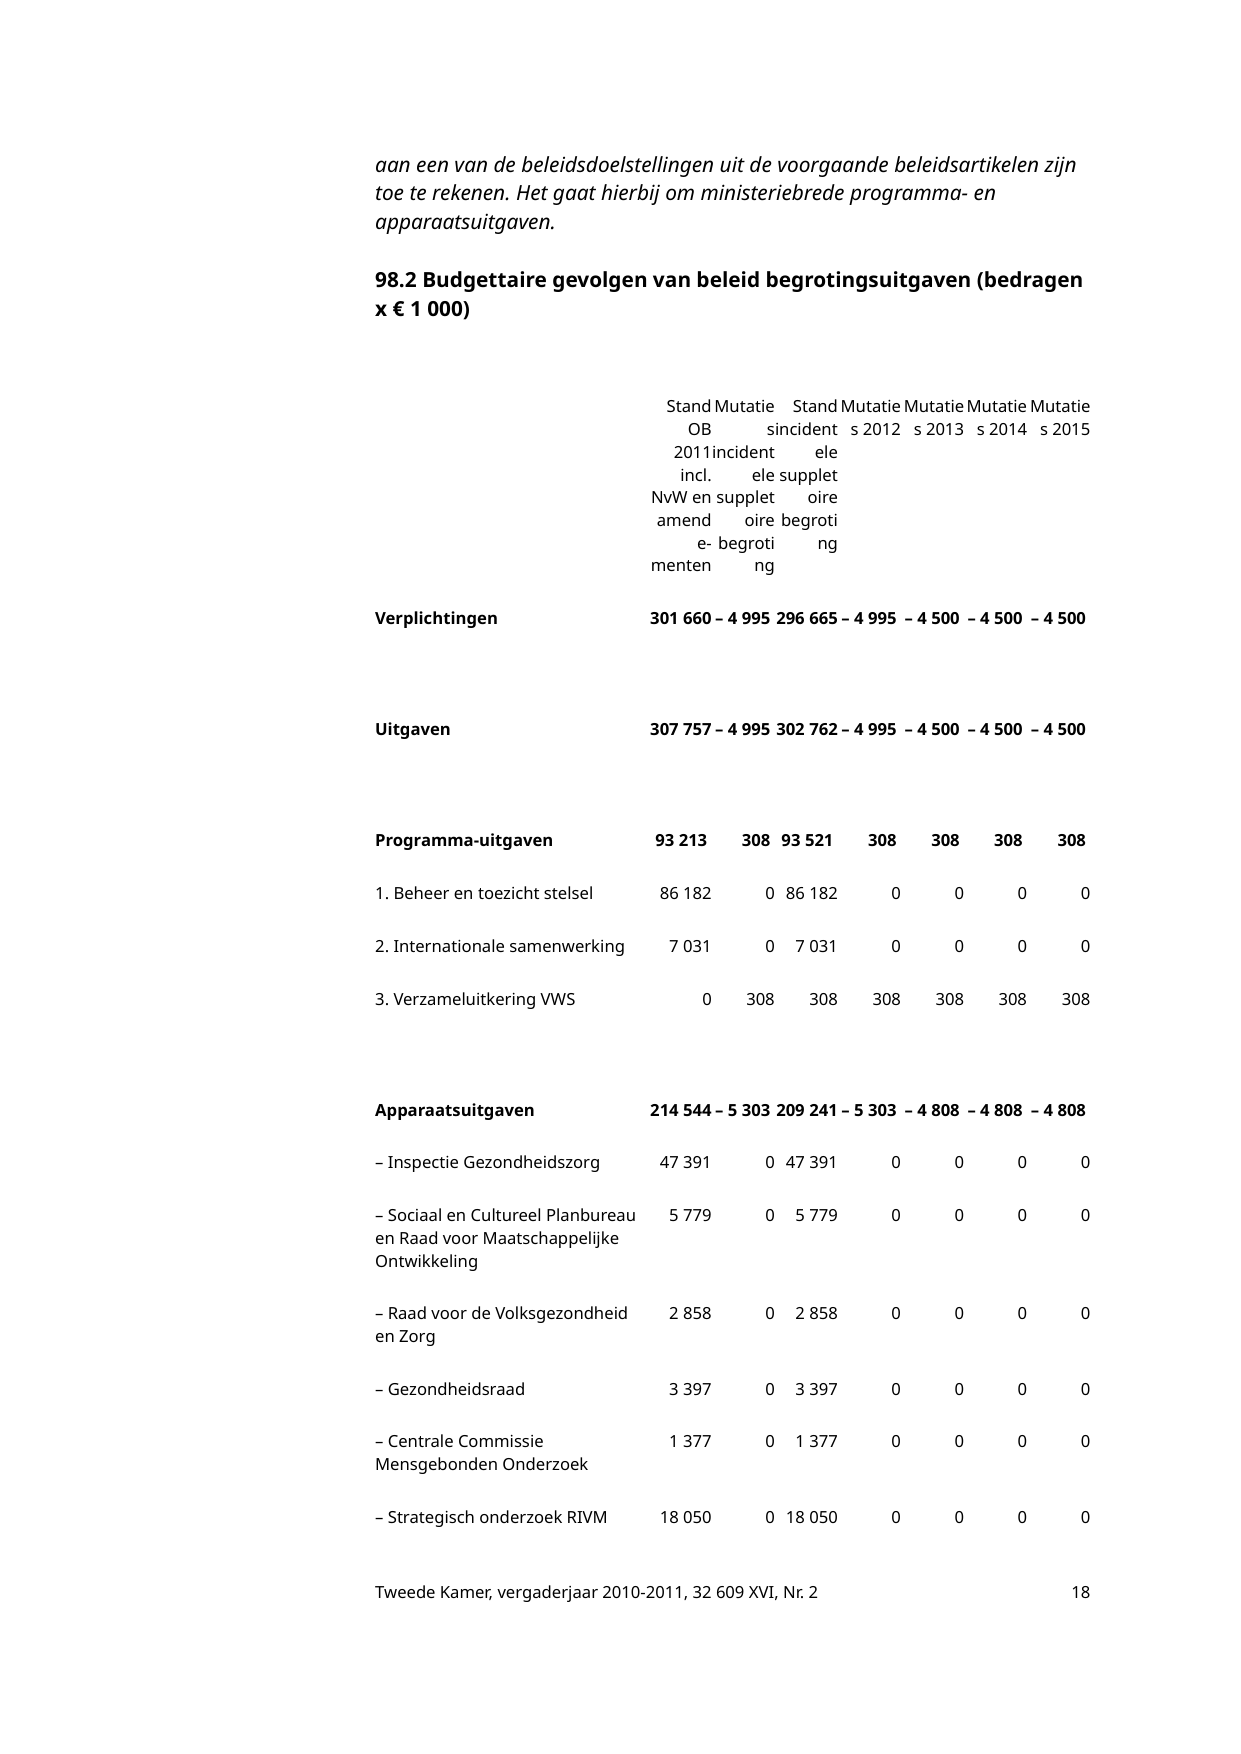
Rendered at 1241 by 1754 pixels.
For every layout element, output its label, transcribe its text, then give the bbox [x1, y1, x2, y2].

table_cell [964, 1040, 1027, 1098]
table_cell 308 [1027, 829, 1090, 882]
table_cell 18 050 [775, 1505, 838, 1558]
table_header Stand OB 2011 incl. NvW en amende-menten [648, 395, 711, 607]
table_cell 5 779 [775, 1204, 838, 1302]
table_cell [1027, 660, 1090, 718]
table_cell 5 779 [648, 1204, 711, 1302]
table_cell – 4 995 [711, 718, 774, 771]
table_cell – 5 303 [838, 1098, 901, 1151]
table_cell 308 [711, 987, 774, 1040]
table_cell 47 391 [775, 1151, 838, 1204]
table_header Mutaties incidentele suppletoire begroting [711, 395, 774, 607]
table_cell – Raad voor de Volksgezondheid en Zorg [375, 1302, 648, 1377]
table_cell 0 [901, 1151, 964, 1204]
table_cell [648, 660, 711, 718]
table_cell 0 [964, 882, 1027, 934]
table_cell 0 [964, 935, 1027, 987]
table_cell 2. Internationale samenwerking [375, 935, 648, 987]
table_cell 7 031 [775, 935, 838, 987]
table_cell 3 397 [648, 1377, 711, 1430]
table_cell [648, 771, 711, 829]
table_cell 0 [901, 1204, 964, 1302]
table_cell Apparaatsuitgaven [375, 1098, 648, 1151]
table_cell [838, 1040, 901, 1098]
table_cell 308 [711, 829, 774, 882]
table_cell 308 [838, 987, 901, 1040]
table_header [375, 395, 648, 607]
table_cell 301 660 [648, 607, 711, 659]
table_cell 0 [1027, 1151, 1090, 1204]
table_cell [648, 1040, 711, 1098]
table_cell 0 [838, 1377, 901, 1430]
table_cell 0 [838, 1302, 901, 1377]
table_cell – 4 500 [964, 607, 1027, 659]
table_cell 0 [838, 1430, 901, 1505]
table_cell 1 377 [648, 1430, 711, 1505]
table_cell 308 [901, 987, 964, 1040]
table_cell 2 858 [775, 1302, 838, 1377]
table_cell [775, 771, 838, 829]
table_cell 0 [838, 1505, 901, 1558]
table_cell 1. Beheer en toezicht stelsel [375, 882, 648, 934]
table_header Mutaties 2013 [901, 395, 964, 607]
table_cell [375, 1040, 648, 1098]
table_cell [775, 660, 838, 718]
table_cell 0 [1027, 1377, 1090, 1430]
table_cell 0 [838, 882, 901, 934]
table_cell 308 [964, 829, 1027, 882]
table_cell 209 241 [775, 1098, 838, 1151]
table_cell 0 [838, 935, 901, 987]
table_cell [1027, 771, 1090, 829]
table_cell [901, 771, 964, 829]
table_header Mutaties 2015 [1027, 395, 1090, 607]
table_cell 0 [838, 1151, 901, 1204]
table_cell 0 [711, 1505, 774, 1558]
table_cell 0 [711, 1302, 774, 1377]
table_cell [838, 771, 901, 829]
table_cell 93 213 [648, 829, 711, 882]
table_cell 214 544 [648, 1098, 711, 1151]
table_cell – Sociaal en Cultureel Planbureau en Raad voor Maatschappelijke Ontwikkeling [375, 1204, 648, 1302]
table_cell – 4 808 [1027, 1098, 1090, 1151]
table_cell 0 [711, 1204, 774, 1302]
table_cell 0 [1027, 935, 1090, 987]
table_cell 0 [648, 987, 711, 1040]
table_cell 0 [1027, 1302, 1090, 1377]
table_cell Verplichtingen [375, 607, 648, 659]
table_cell 308 [838, 829, 901, 882]
table_cell [775, 1040, 838, 1098]
table_cell 308 [901, 829, 964, 882]
table_cell 0 [1027, 1505, 1090, 1558]
table_cell [901, 660, 964, 718]
table_header Mutaties 2012 [838, 395, 901, 607]
table_cell 0 [964, 1204, 1027, 1302]
table_cell – 5 303 [711, 1098, 774, 1151]
table_cell – 4 995 [838, 718, 901, 771]
table_cell 0 [711, 935, 774, 987]
table_cell 0 [901, 1302, 964, 1377]
table_cell 0 [901, 1377, 964, 1430]
table_cell 0 [1027, 1204, 1090, 1302]
table_cell 0 [711, 1377, 774, 1430]
table_header Stand incidentele suppletoire begroting [775, 395, 838, 607]
table_cell [711, 1040, 774, 1098]
table_cell 307 757 [648, 718, 711, 771]
table_cell – Inspectie Gezondheidszorg [375, 1151, 648, 1204]
table_cell 0 [711, 882, 774, 934]
table_cell [711, 771, 774, 829]
text 98.2 Budgettaire gevolgen van beleid begrotingsuitgaven (bedragen x € 1 000) [375, 265, 1090, 322]
table_cell – 4 500 [1027, 607, 1090, 659]
table_cell 0 [1027, 882, 1090, 934]
table_cell – Centrale Commissie Mensgebonden Onderzoek [375, 1430, 648, 1505]
table_cell [711, 660, 774, 718]
table_cell – Gezondheidsraad [375, 1377, 648, 1430]
table_cell – 4 995 [711, 607, 774, 659]
table_cell [375, 771, 648, 829]
table_cell 308 [1027, 987, 1090, 1040]
table_cell 86 182 [775, 882, 838, 934]
table_cell – 4 500 [901, 607, 964, 659]
table_cell [964, 771, 1027, 829]
table_cell 308 [964, 987, 1027, 1040]
table_cell 0 [964, 1151, 1027, 1204]
table_cell 3. Verzameluitkering VWS [375, 987, 648, 1040]
table_cell 0 [901, 935, 964, 987]
table_cell 0 [964, 1430, 1027, 1505]
table_cell Uitgaven [375, 718, 648, 771]
table_cell 0 [964, 1377, 1027, 1430]
table_cell 47 391 [648, 1151, 711, 1204]
table_cell [1027, 1040, 1090, 1098]
table_cell 0 [964, 1505, 1027, 1558]
table_cell – 4 500 [964, 718, 1027, 771]
table_cell Programma-uitgaven [375, 829, 648, 882]
table_cell 0 [964, 1302, 1027, 1377]
table_cell [964, 660, 1027, 718]
table_cell 0 [838, 1204, 901, 1302]
table_cell – Strategisch onderzoek RIVM [375, 1505, 648, 1558]
table_cell 0 [901, 882, 964, 934]
table_cell 86 182 [648, 882, 711, 934]
table_cell 7 031 [648, 935, 711, 987]
table_cell [901, 1040, 964, 1098]
table_header Mutaties 2014 [964, 395, 1027, 607]
table_cell 18 050 [648, 1505, 711, 1558]
table_cell 0 [901, 1430, 964, 1505]
table_cell 3 397 [775, 1377, 838, 1430]
table_cell 0 [711, 1430, 774, 1505]
table_cell – 4 808 [964, 1098, 1027, 1151]
table_cell – 4 500 [1027, 718, 1090, 771]
table_cell 302 762 [775, 718, 838, 771]
text aan een van de beleidsdoelstellingen uit de voorgaande beleidsartikelen zijn toe te rekenen. Het gaat hierbij om ministeriebrede programma- en apparaatsuitgaven. [375, 150, 1090, 235]
table_cell 0 [901, 1505, 964, 1558]
table_cell 2 858 [648, 1302, 711, 1377]
table_cell 0 [711, 1151, 774, 1204]
table_cell 308 [775, 987, 838, 1040]
table_cell 0 [1027, 1430, 1090, 1505]
table_cell [838, 660, 901, 718]
table_cell – 4 808 [901, 1098, 964, 1151]
table_cell 93 521 [775, 829, 838, 882]
table_cell – 4 500 [901, 718, 964, 771]
table_cell – 4 995 [838, 607, 901, 659]
table_cell 296 665 [775, 607, 838, 659]
table_cell 1 377 [775, 1430, 838, 1505]
table_cell [375, 660, 648, 718]
